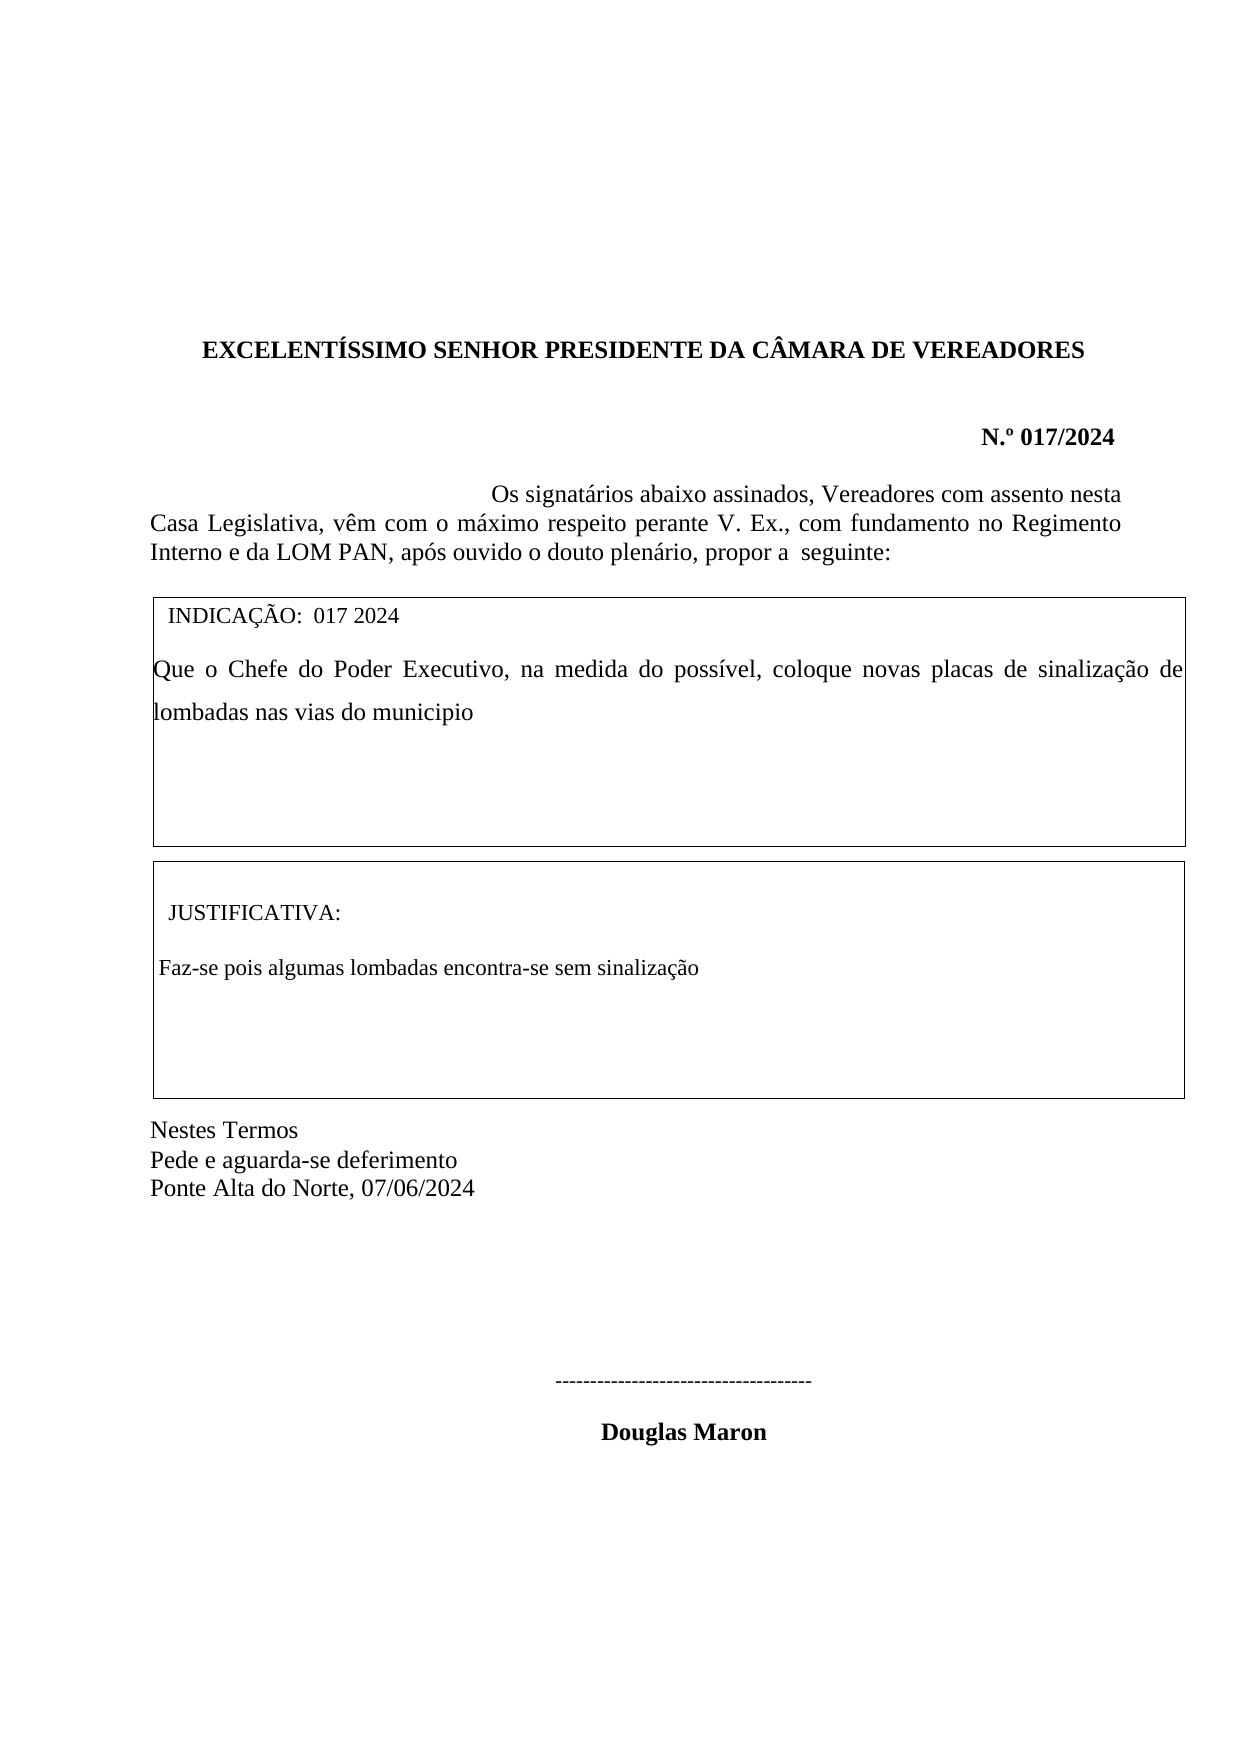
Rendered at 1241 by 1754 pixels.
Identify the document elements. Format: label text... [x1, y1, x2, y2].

text EXCELENTÍSSIMO SENHOR PRESIDENTE DA CÂMARA DE VEREADORES [202, 335, 1217, 364]
text Que o Chefe do Poder Executivo, na medida do possível, coloque novas placas de sinalização de lombadas nas vias do municipio [154, 654, 1185, 726]
text Casa Legislativa, vêm com o máximo respeito perante V. Ex., com fundamento no Regimento Interno e da LOM PAN, após ouvido o douto plenário, propor a seguinte: [150, 508, 1123, 566]
text Douglas Maron [150, 1417, 1217, 1446]
text INDICAÇÃO: 017 2024 [168, 602, 1185, 629]
text Os signatários abaixo assinados, Vereadores com assento nesta [177, 479, 1123, 508]
text Pede e aguarda-se deferimento [150, 1145, 536, 1173]
text Nestes Termos [150, 871, 1217, 1145]
text N.º 017/2024 [150, 422, 1217, 450]
text ------------------------------------- [150, 1368, 1217, 1392]
text Ponte Alta do Norte, 07/06/2024 [150, 1173, 536, 1202]
